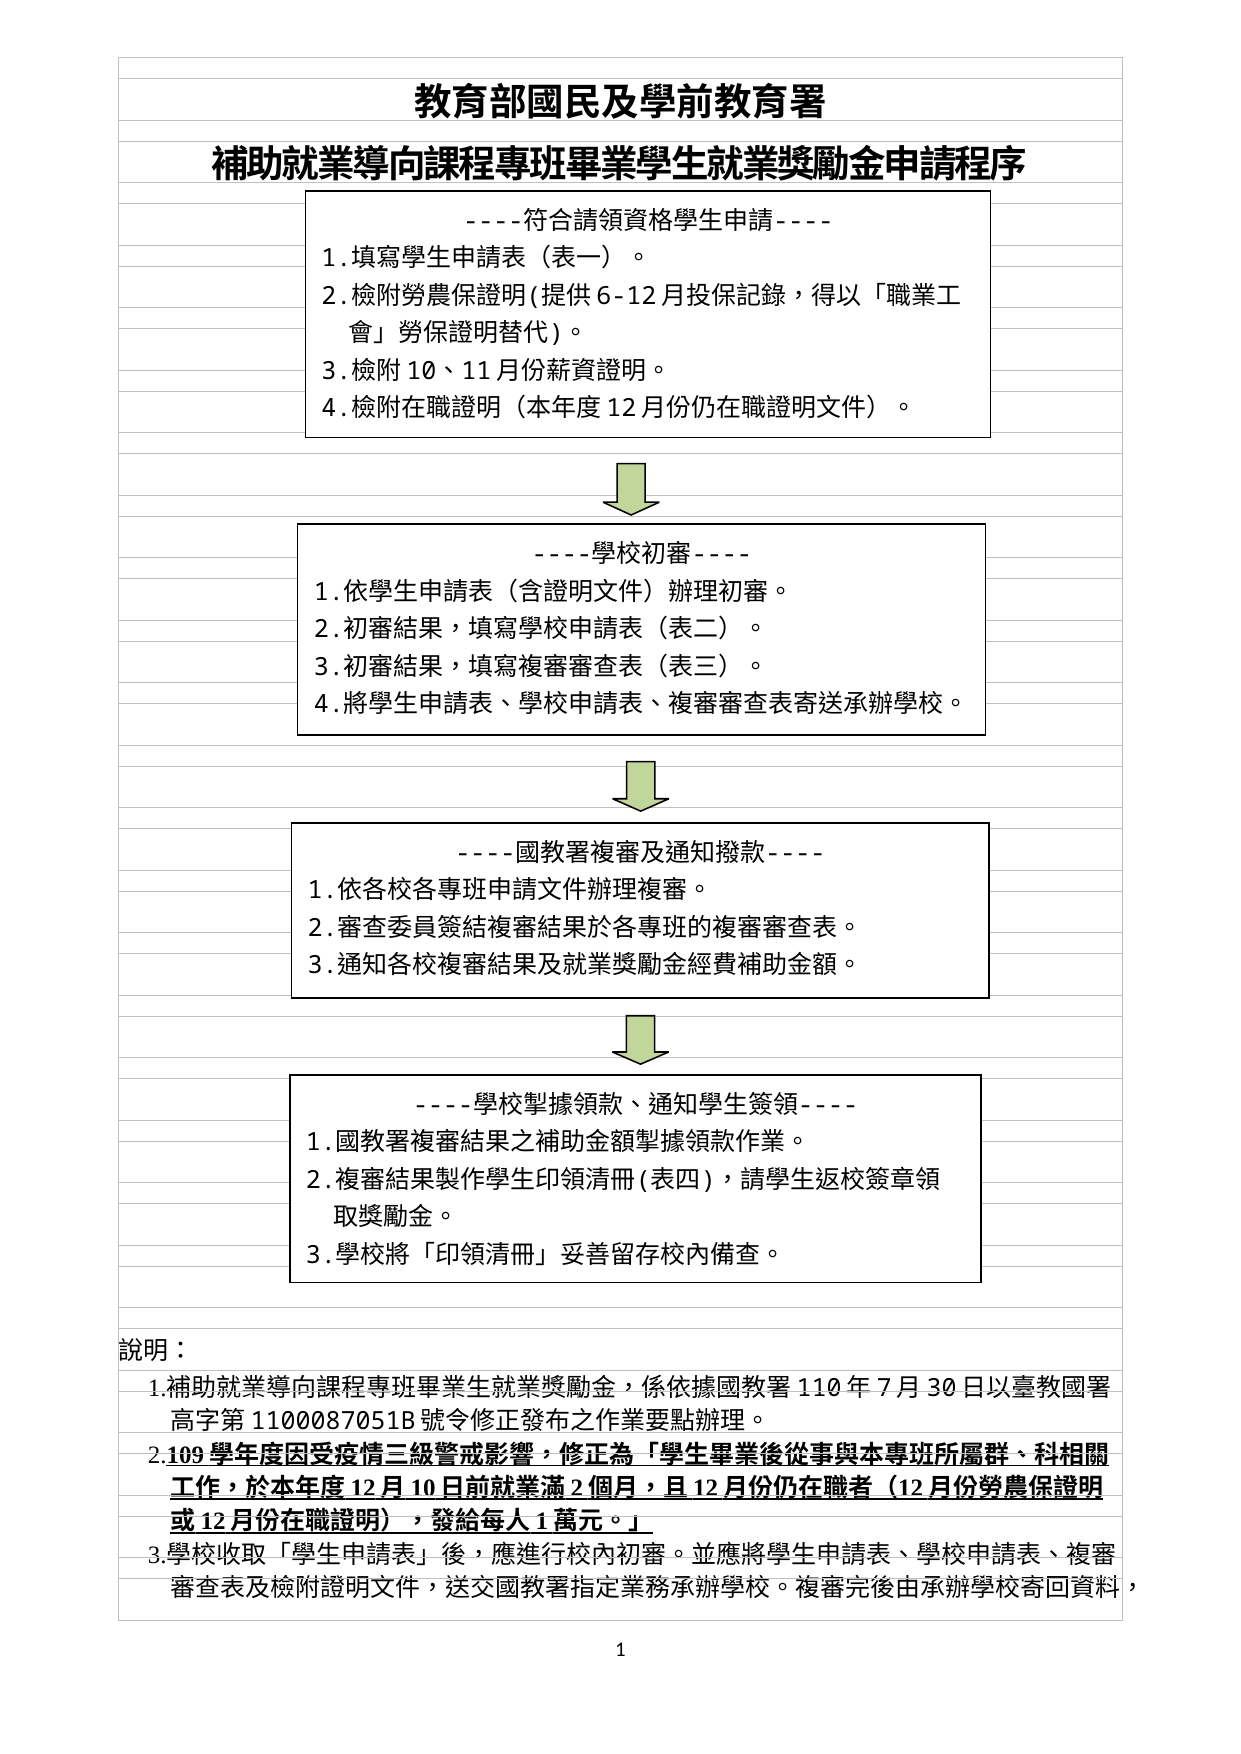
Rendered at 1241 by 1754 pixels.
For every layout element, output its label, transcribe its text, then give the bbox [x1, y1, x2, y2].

text 2.初審結果，填寫學校申請表（表二）。 [313, 607, 969, 645]
text 2.109學年度因受疫情三級警戒影響，修正為「學生畢業後從事與本專班所屬群、科相關工作，於本年度12月10日前就業滿2個月，且12月份仍在職者（12月份勞農保證明或12月份在職證明），發給每人1萬元。」 [148, 1496, 1122, 1516]
text 3.學校將「印領清冊」妥善留存校內備查。 [306, 1233, 965, 1271]
text 3.學校收取「學生申請表」後，應進行校內初審。並應將學生申請表、學校申請表、複審審查表及檢附證明文件，送交國教署指定業務承辦學校。複審完後由承辦學校寄回資料，學校應將相關文件妥善留存備查。 [148, 1558, 1122, 1578]
text 1.填寫學生申請表（表一）。 [321, 237, 975, 274]
text 教育部國民及學前教育署 [119, 79, 1122, 120]
text 2.109學年度因受疫情三級警戒影響，修正為「學生畢業後從事與本專班所屬群、科相關工作，於本年度12月10日前就業滿2個月，且12月份仍在職者（12月份勞農保證明或12月份在職證明），發給每人1萬元。」 [148, 1454, 1122, 1495]
text 3.初審結果，填寫複審審查表（表三）。 [313, 645, 969, 682]
text 1.補助就業導向課程專班畢業生就業獎勵金，係依據國教署110年7月30日以臺教國署高字第1100087051B號令修正發布之作業要點辦理。 [148, 1371, 1122, 1391]
text 3.檢附10、11月份薪資證明。 [321, 349, 975, 387]
text 說明： [119, 1329, 1122, 1370]
text [119, 58, 1122, 78]
text [119, 121, 1122, 141]
text 3.通知各校複審結果及就業獎勵金經費補助金額。 [307, 944, 973, 981]
text 補助就業導向課程專班畢業學生就業獎勵金申請程序 [119, 142, 1122, 182]
text [119, 1308, 1122, 1328]
text 3.學校收取「學生申請表」後，應進行校內初審。並應將學生申請表、學校申請表、複審審查表及檢附證明文件，送交國教署指定業務承辦學校。複審完後由承辦學校寄回資料，學校應將相關文件妥善留存備查。 [148, 1536, 1122, 1557]
text 2.109學年度因受疫情三級警戒影響，修正為「學生畢業後從事與本專班所屬群、科相關工作，於本年度12月10日前就業滿2個月，且12月份仍在職者（12月份勞農保證明或12月份在職證明），發給每人1萬元。」 [148, 1436, 1122, 1453]
text 2.檢附勞農保證明(提供6-12月投保記錄，得以「職業工會」勞保證明替代)。 [321, 274, 975, 349]
text 2.複審結果製作學生印領清冊(表四)，請學生返校簽章領取獎勵金。 [306, 1158, 965, 1233]
text 1.國教署複審結果之補助金額掣據領款作業。 [306, 1121, 965, 1158]
text 1.補助就業導向課程專班畢業生就業獎勵金，係依據國教署110年7月30日以臺教國署高字第1100087051B號令修正發布之作業要點辦理。 [148, 1392, 1122, 1432]
text ----符合請領資格學生申請---- [321, 199, 975, 237]
text 2.109學年度因受疫情三級警戒影響，修正為「學生畢業後從事與本專班所屬群、科相關工作，於本年度12月10日前就業滿2個月，且12月份仍在職者（12月份勞農保證明或12月份在職證明），發給每人1萬元。」 [148, 1517, 1122, 1536]
text 4.將學生申請表、學校申請表、複審審查表寄送承辦學校。 [313, 682, 969, 720]
text ----學校掣據領款、通知學生簽領---- [306, 1083, 965, 1121]
text 2.審查委員簽結複審結果於各專班的複審審查表。 [307, 906, 973, 944]
text 4.檢附在職證明（本年度12月份仍在職證明文件）。 [321, 387, 975, 424]
text 3.學校收取「學生申請表」後，應進行校內初審。並應將學生申請表、學校申請表、複審審查表及檢附證明文件，送交國教署指定業務承辦學校。複審完後由承辦學校寄回資料，學校應將相關文件妥善留存備查。 [148, 1579, 1122, 1603]
text 1.依學生申請表（含證明文件）辦理初審。 [313, 570, 969, 607]
text 1.依各校各專班申請文件辦理複審。 [307, 869, 973, 906]
text ----學校初審---- [313, 532, 969, 570]
text ----國教署複審及通知撥款---- [307, 831, 973, 869]
